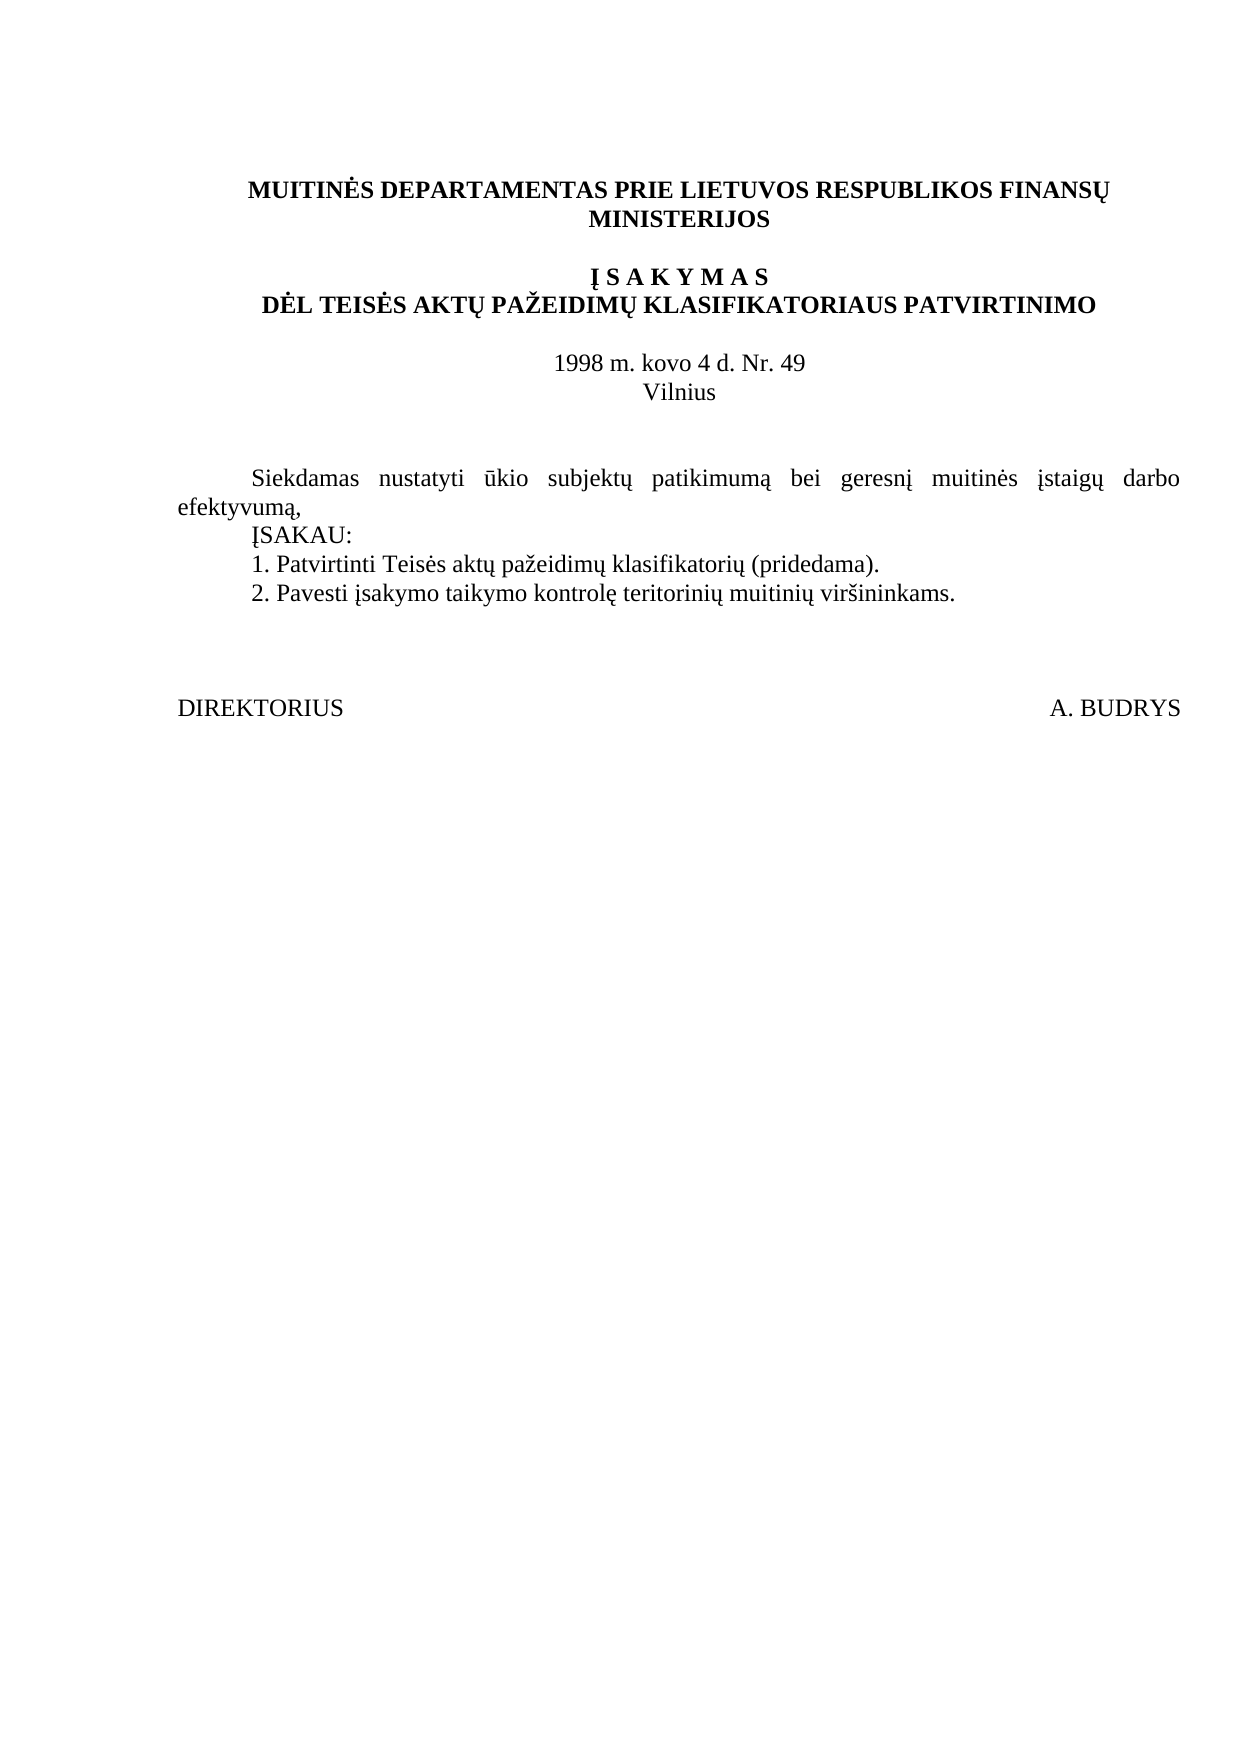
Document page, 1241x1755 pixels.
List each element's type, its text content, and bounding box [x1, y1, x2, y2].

text Siekdamas nustatyti ūkio subjektų patikimumą bei geresnį muitinės įstaigų darbo efektyvumą, [177, 463, 1181, 521]
text DĖL TEISĖS AKTŲ PAŽEIDIMŲ KLASIFIKATORIAUS PATVIRTINIMO [177, 291, 1181, 319]
text Vilnius [177, 377, 1181, 406]
text Į S A K Y M A S [177, 262, 1181, 291]
text MUITINĖS DEPARTAMENTAS PRIE LIETUVOS RESPUBLIKOS FINANSŲ MINISTERIJOS [177, 176, 1181, 233]
text 2. Pavesti įsakymo taikymo kontrolę teritorinių muitinių viršininkams. [177, 578, 1181, 607]
text DIREKTORIUS A. BUDRYS [177, 693, 1181, 722]
text 1998 m. kovo 4 d. Nr. 49 [177, 348, 1181, 377]
text ĮSAKAU: [177, 521, 1181, 549]
text 1. Patvirtinti Teisės aktų pažeidimų klasifikatorių (pridedama). [177, 549, 1181, 578]
